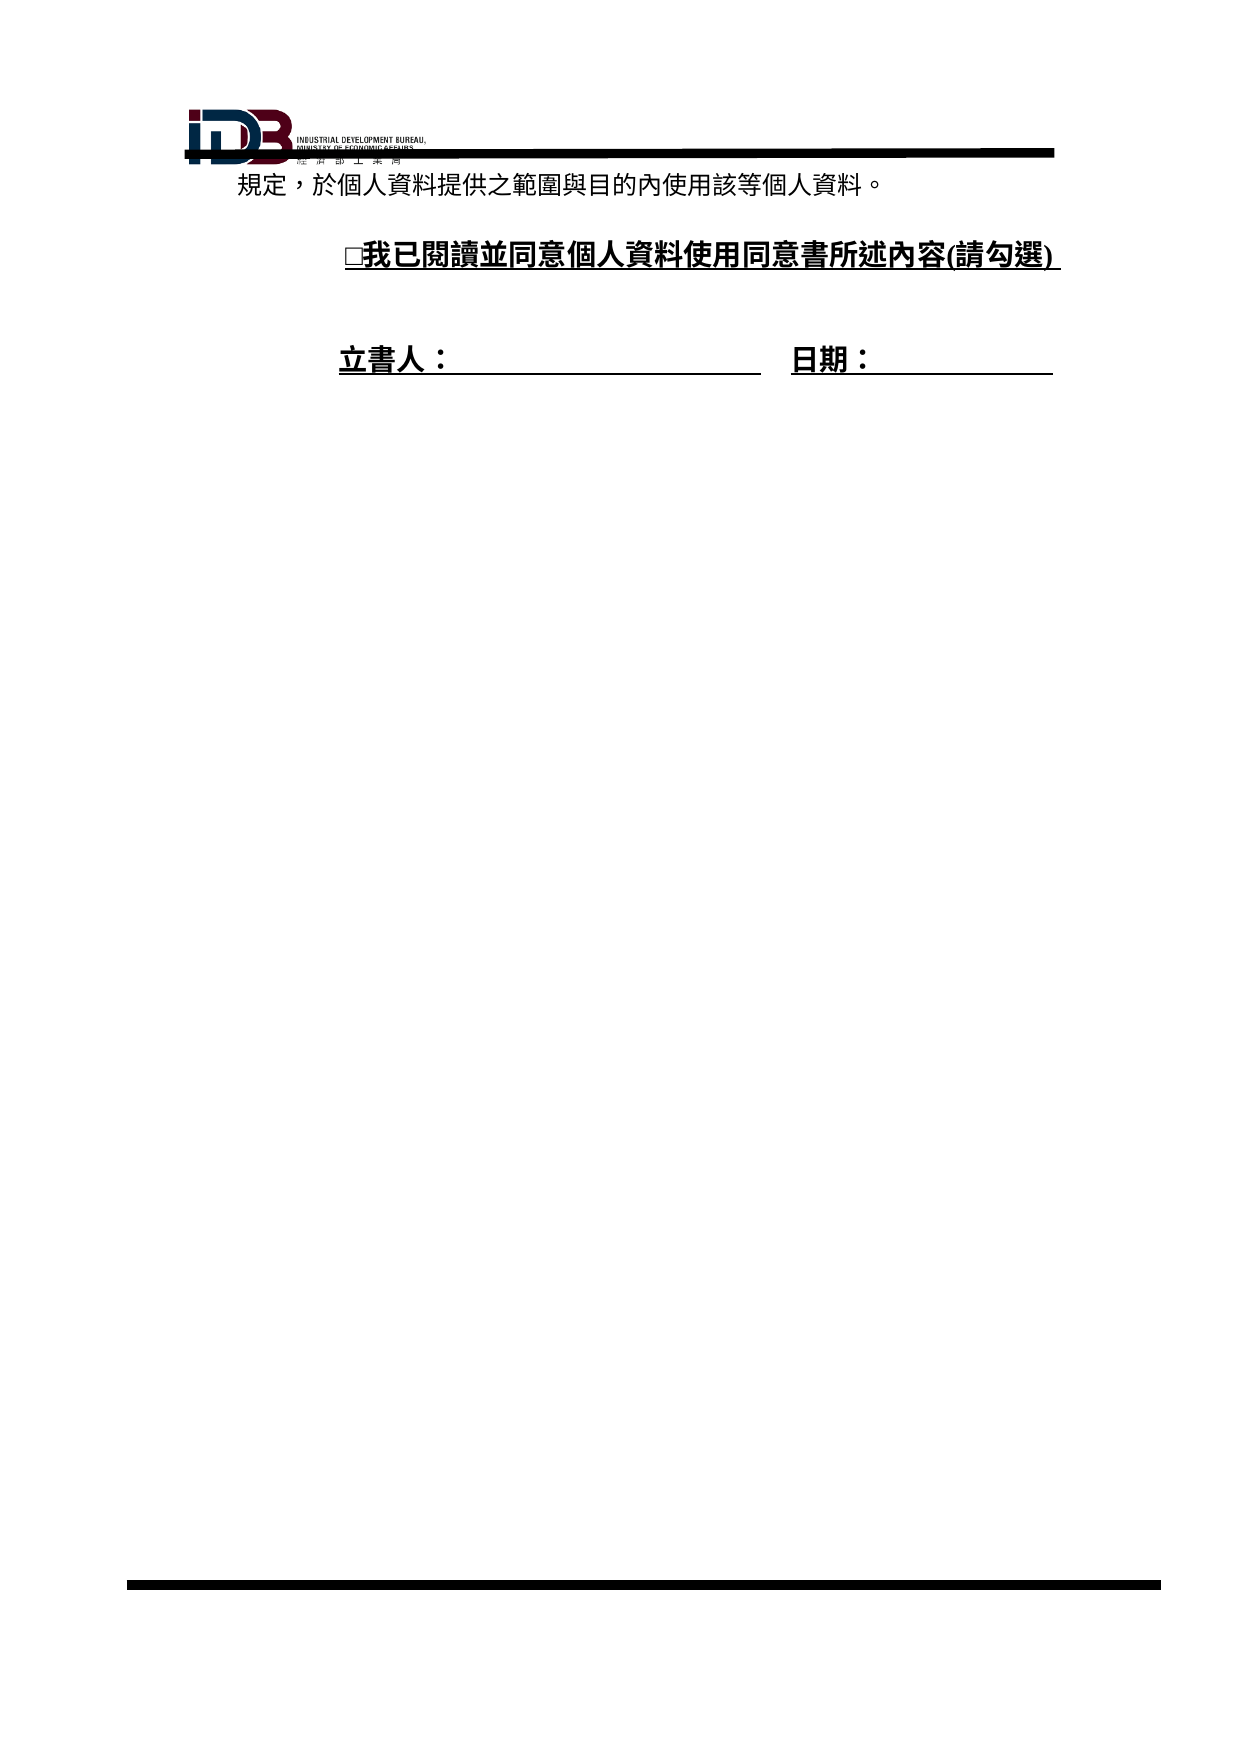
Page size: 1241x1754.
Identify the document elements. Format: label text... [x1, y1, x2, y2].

text 立書人： 日期： [212, 316, 1053, 378]
text □我已閱讀並同意個人資料使用同意書所述內容(請勾選) [212, 211, 1053, 273]
list 規定，於個人資料提供之範圍與目的內使用該等個人資料。 [187, 166, 1053, 202]
